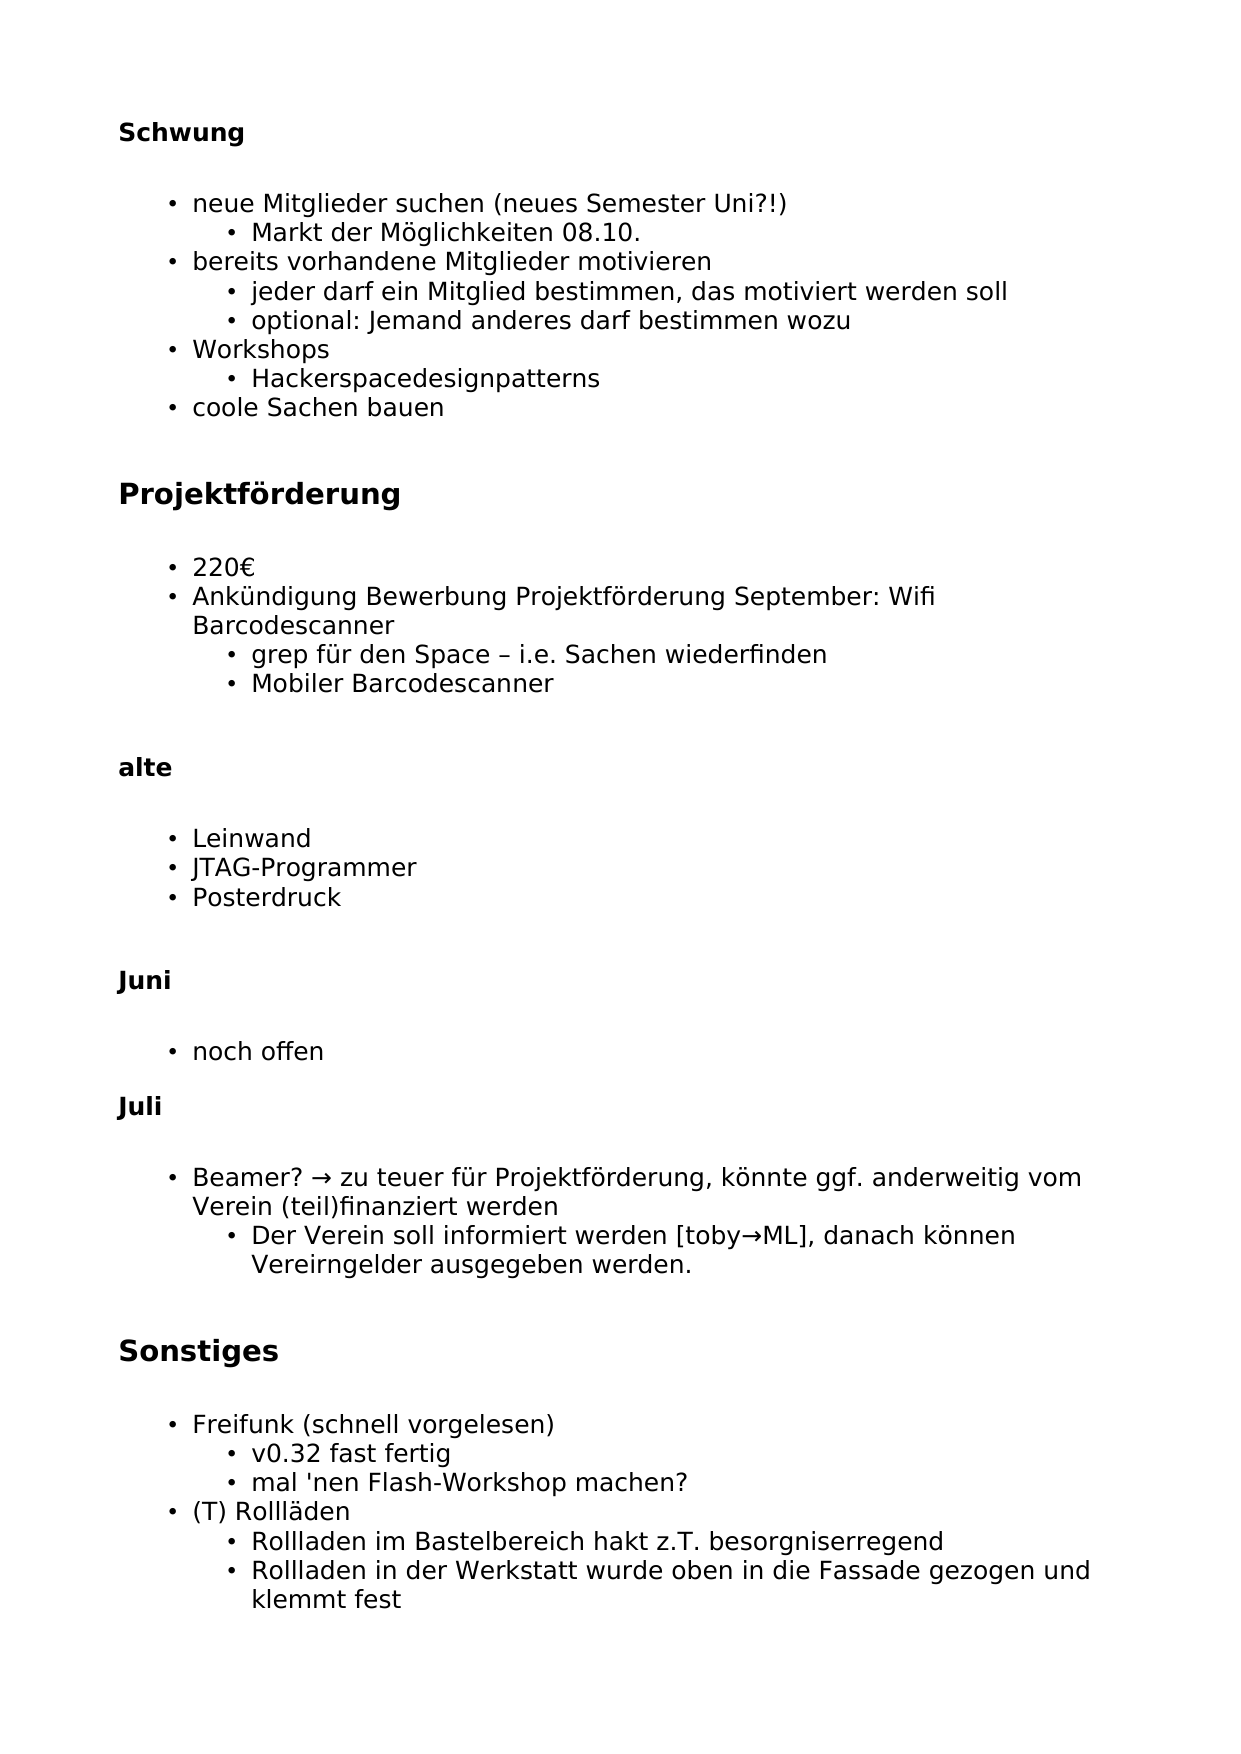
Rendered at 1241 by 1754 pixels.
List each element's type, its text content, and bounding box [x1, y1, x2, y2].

list Leinwand [177, 824, 1122, 854]
list grep für den Space – i.e. Sachen wiederfinden [236, 641, 1122, 670]
list Hackerspacedesignpatterns [236, 364, 1122, 393]
list v0.32 fast fertig [236, 1439, 1122, 1468]
list bereits vorhandene Mitglieder motivieren [177, 248, 1122, 277]
list Freifunk (schnell vorgelesen) [177, 1410, 1122, 1439]
list Workshops [177, 335, 1122, 364]
list 220€ [177, 553, 1122, 582]
list Rollladen in der Werkstatt wurde oben in die Fassade gezogen und klemmt fest [236, 1556, 1122, 1614]
list optional: Jemand anderes darf bestimmen wozu [236, 306, 1122, 335]
list noch offen [177, 1038, 1122, 1067]
list jeder darf ein Mitglied bestimmen, das motiviert werden soll [236, 277, 1122, 306]
list Der Verein soll informiert werden [toby→ML], danach können Vereirngelder ausgegeben werden. [236, 1221, 1122, 1279]
subtitle Juni [118, 966, 1122, 996]
list Ankündigung Bewerbung Projektförderung September: Wifi Barcodescanner [177, 582, 1122, 641]
list Posterdruck [177, 883, 1122, 912]
list JTAG-Programmer [177, 854, 1122, 883]
list Mobiler Barcodescanner [236, 670, 1122, 699]
subtitle Schwung [118, 118, 1122, 147]
subtitle Projektförderung [118, 477, 1122, 511]
subtitle alte [118, 753, 1122, 782]
list Rollladen im Bastelbereich hakt z.T. besorgniserregend [236, 1527, 1122, 1556]
list (T) Rollläden [177, 1497, 1122, 1527]
list Markt der Möglichkeiten 08.10. [236, 218, 1122, 248]
list coole Sachen bauen [177, 393, 1122, 423]
list Beamer? → zu teuer für Projektförderung, könnte ggf. anderweitig vom Verein (teil)finanziert werden [177, 1163, 1122, 1221]
subtitle Sonstiges [118, 1334, 1122, 1368]
list neue Mitglieder suchen (neues Semester Uni?!) [177, 189, 1122, 218]
list mal 'nen Flash-Workshop machen? [236, 1468, 1122, 1497]
subtitle Juli [118, 1092, 1122, 1121]
